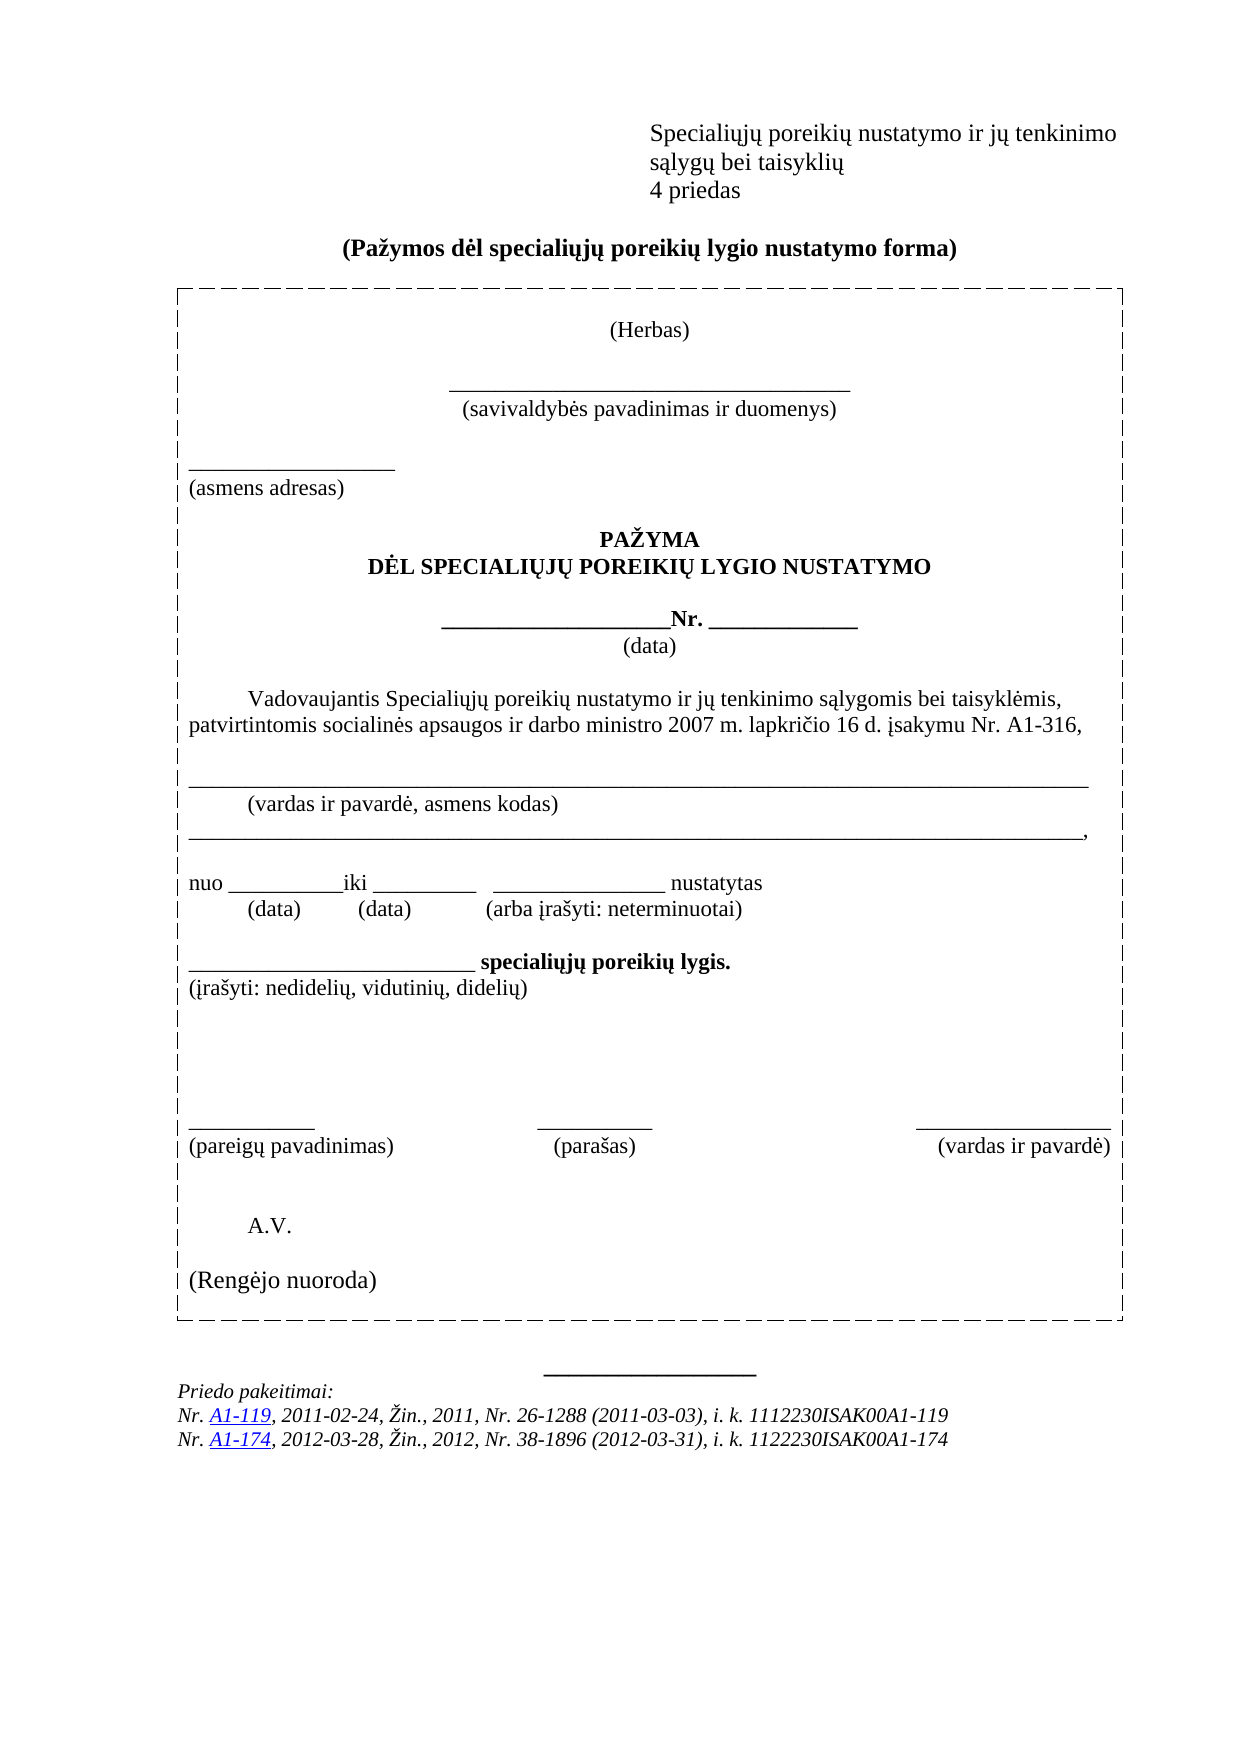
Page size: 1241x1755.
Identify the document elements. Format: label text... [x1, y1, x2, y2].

text sąlygų bei taisyklių [649, 147, 1122, 176]
table_header (Herbas) ___________________________________ (savivaldybės pavadinimas ir duomenys) __________________ (asmens adresas) PAŽYMA DĖL SPECIALIŲJŲ POREIKIŲ LYGIO NUSTATYMO ____________________Nr. _____________ (data) Vadovaujantis Specialiųjų poreikių nustatymo ir jų tenkinimo sąlygomis bei taisyklėmis, patvirtintomis socialinės apsaugos ir darbo ministro 2007 m. lapkričio 16 d. įsakymu Nr. A1-316, _ (vardas ir pavardė, asmens kodas) _ , nuo __________iki _________ _______________ nustatytas (data) (data) (arba įrašyti: neterminuotai) _________________________ specialiųjų poreikių lygis. (įrašyti: nedidelių, vidutinių, didelių) [177, 288, 1122, 1106]
text Priedo pakeitimai: [177, 1379, 1122, 1403]
text _________________ [177, 1350, 1122, 1379]
table_cell __________ (parašas) [501, 1106, 688, 1186]
table_cell ___________ (pareigų pavadinimas) [177, 1106, 501, 1186]
text Nr. A1-174, 2012-03-28, Žin., 2012, Nr. 38-1896 (2012-03-31), i. k. 1122230ISAK00A1-174 [177, 1427, 1122, 1451]
text 4 priedas [649, 176, 1122, 204]
text (Pažymos dėl specialiųjų poreikių lygio nustatymo forma) [177, 233, 1122, 262]
table_cell _________________ (vardas ir pavardė) [689, 1106, 1122, 1186]
table_cell [1063, 1186, 1122, 1320]
text Specialiųjų poreikių nustatymo ir jų tenkinimo [649, 118, 1122, 147]
text Nr. A1-119, 2011-02-24, Žin., 2011, Nr. 26-1288 (2011-03-03), i. k. 1112230ISAK00A1-119 [177, 1403, 1122, 1427]
table_cell [1005, 1186, 1063, 1320]
table_cell A.V. (Rengėjo nuoroda) [177, 1186, 1005, 1320]
